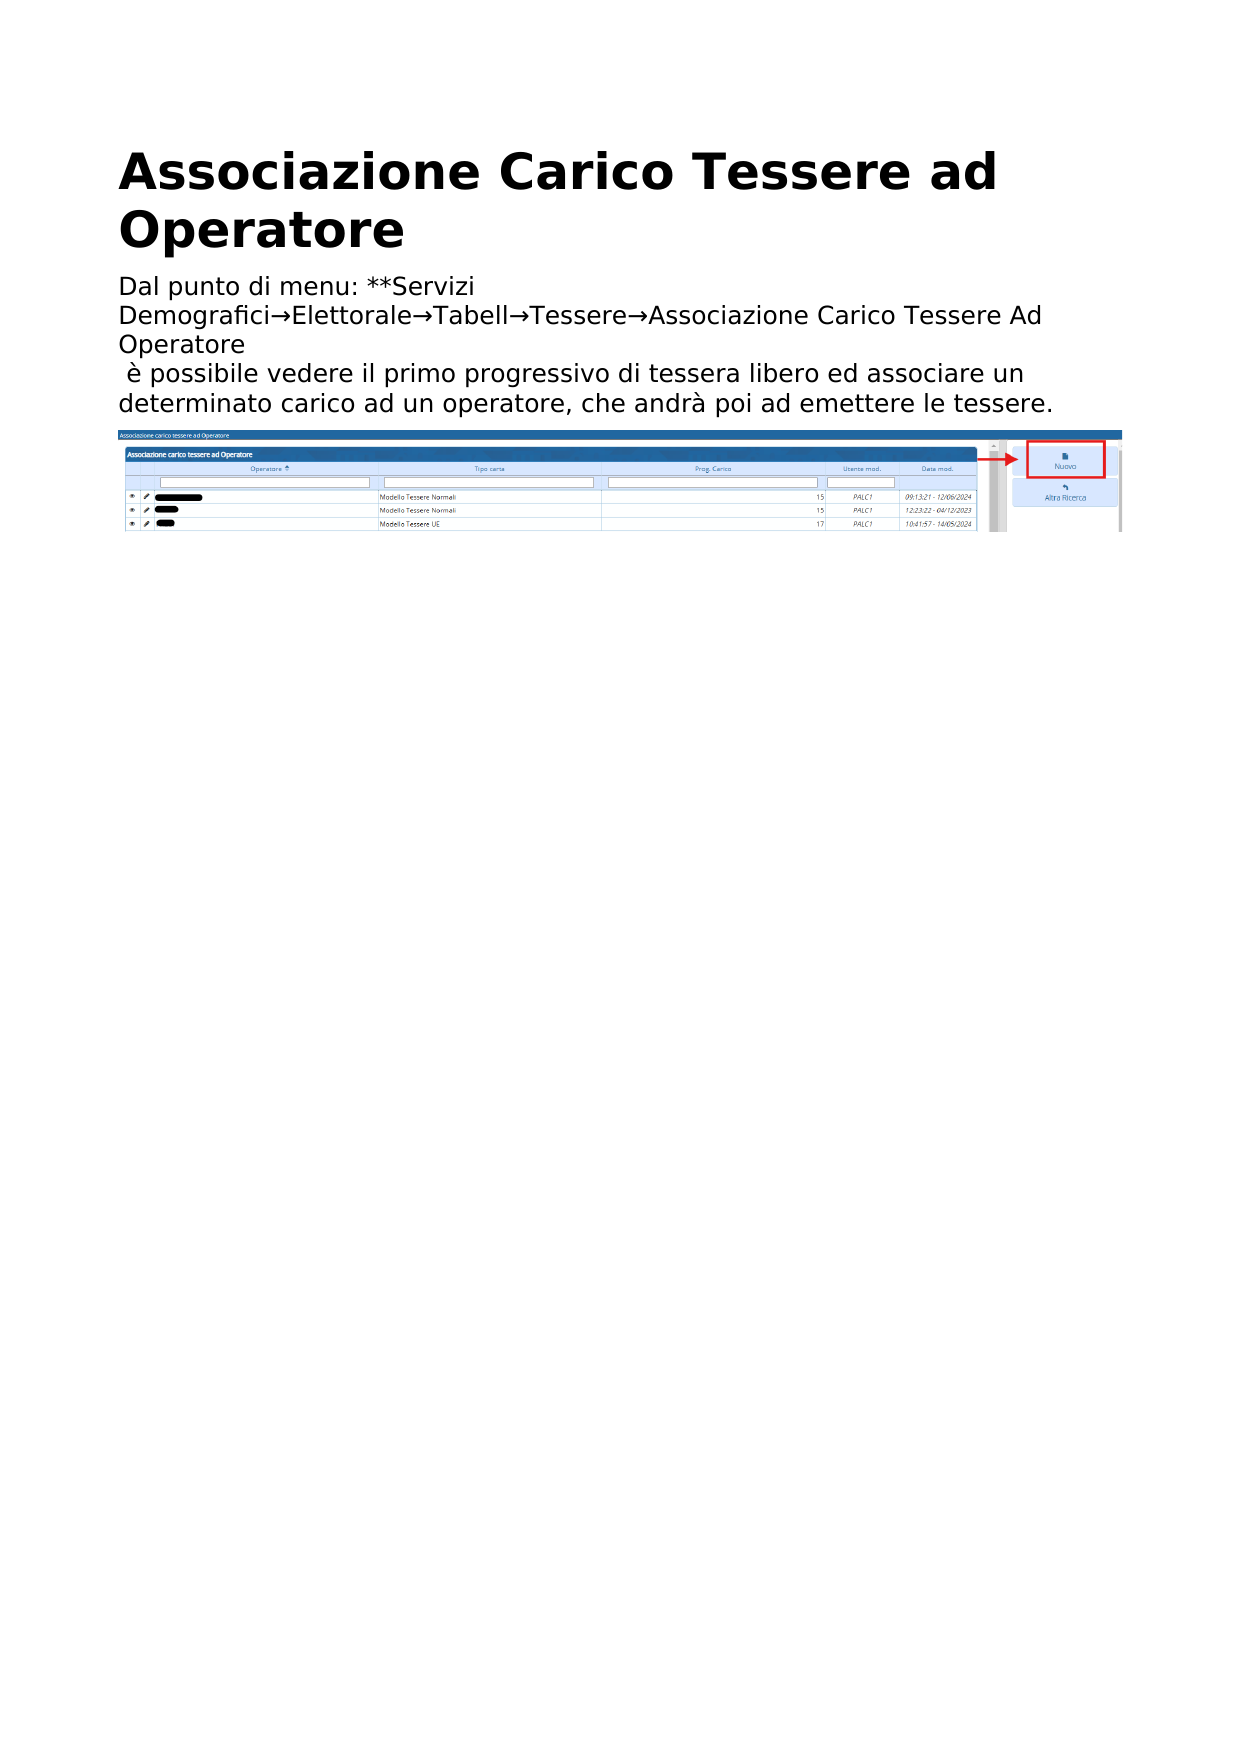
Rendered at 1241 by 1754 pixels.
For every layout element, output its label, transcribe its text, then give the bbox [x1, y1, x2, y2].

text Dal punto di menu: **Servizi Demografici→Elettorale→Tabell→Tessere→Associazione Carico Tessere Ad Operatore è possibile vedere il primo progressivo di tessera libero ed associare un determinato carico ad un operatore, che andrà poi ad emettere le tessere. [118, 272, 1122, 418]
picture [118, 430, 1123, 532]
subtitle Associazione Carico Tessere ad Operatore [118, 143, 1122, 259]
